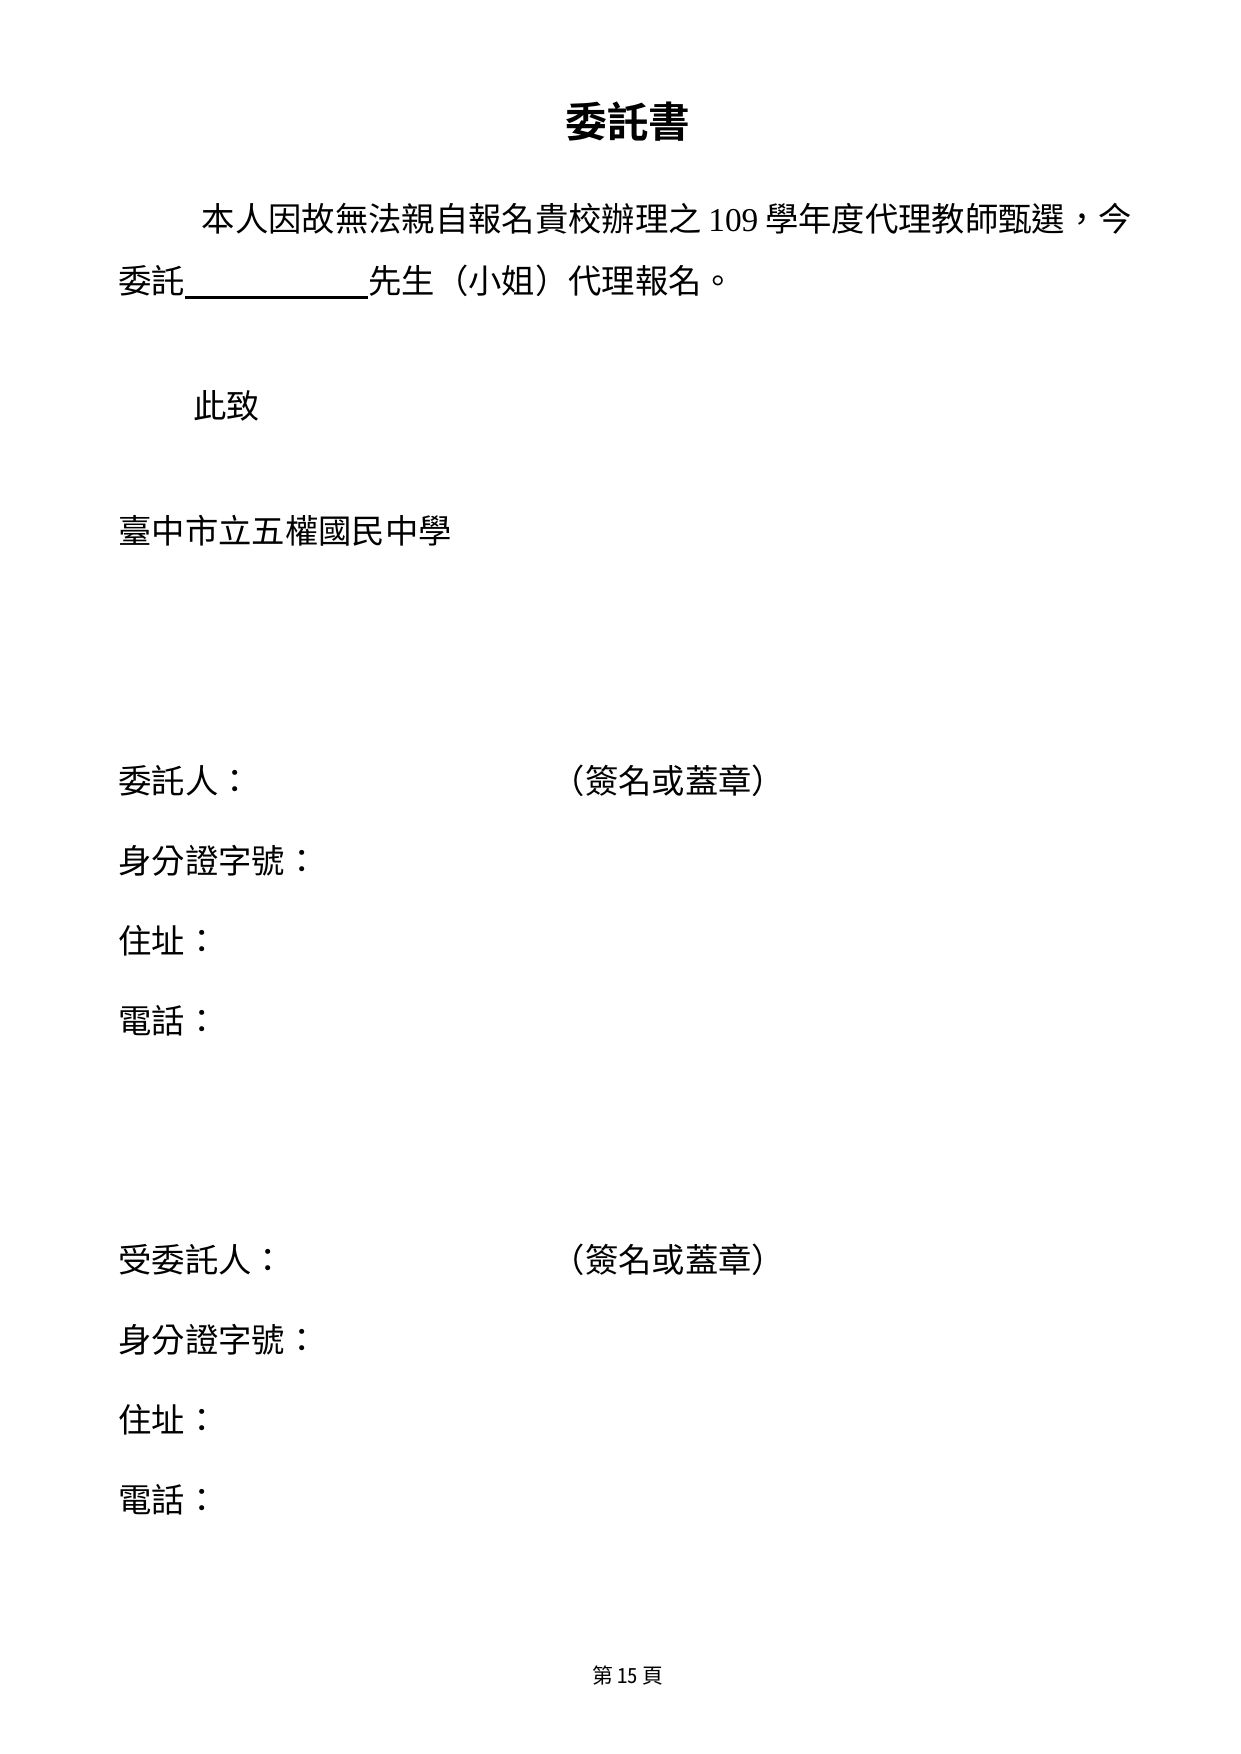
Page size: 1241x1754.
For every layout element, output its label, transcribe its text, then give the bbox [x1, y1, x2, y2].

text 住址： [118, 1376, 1137, 1438]
text 電話： [118, 977, 1137, 1039]
text 委託人： （簽名或蓋章） [118, 738, 1137, 800]
text 臺中市立五權國民中學 [118, 488, 1137, 550]
text 身分證字號： [118, 1296, 1137, 1359]
text 身分證字號： [118, 817, 1137, 880]
text 電話： [118, 1456, 1137, 1518]
text 本人因故無法親自報名貴校辦理之109學年度代理教師甄選，今委託 先生（小姐）代理報名。 [118, 175, 1137, 300]
text 住址： [118, 897, 1137, 960]
text 委託書 [118, 78, 1137, 141]
text 此致 [118, 363, 1137, 425]
text 受委託人： （簽名或蓋章） [118, 1216, 1137, 1279]
